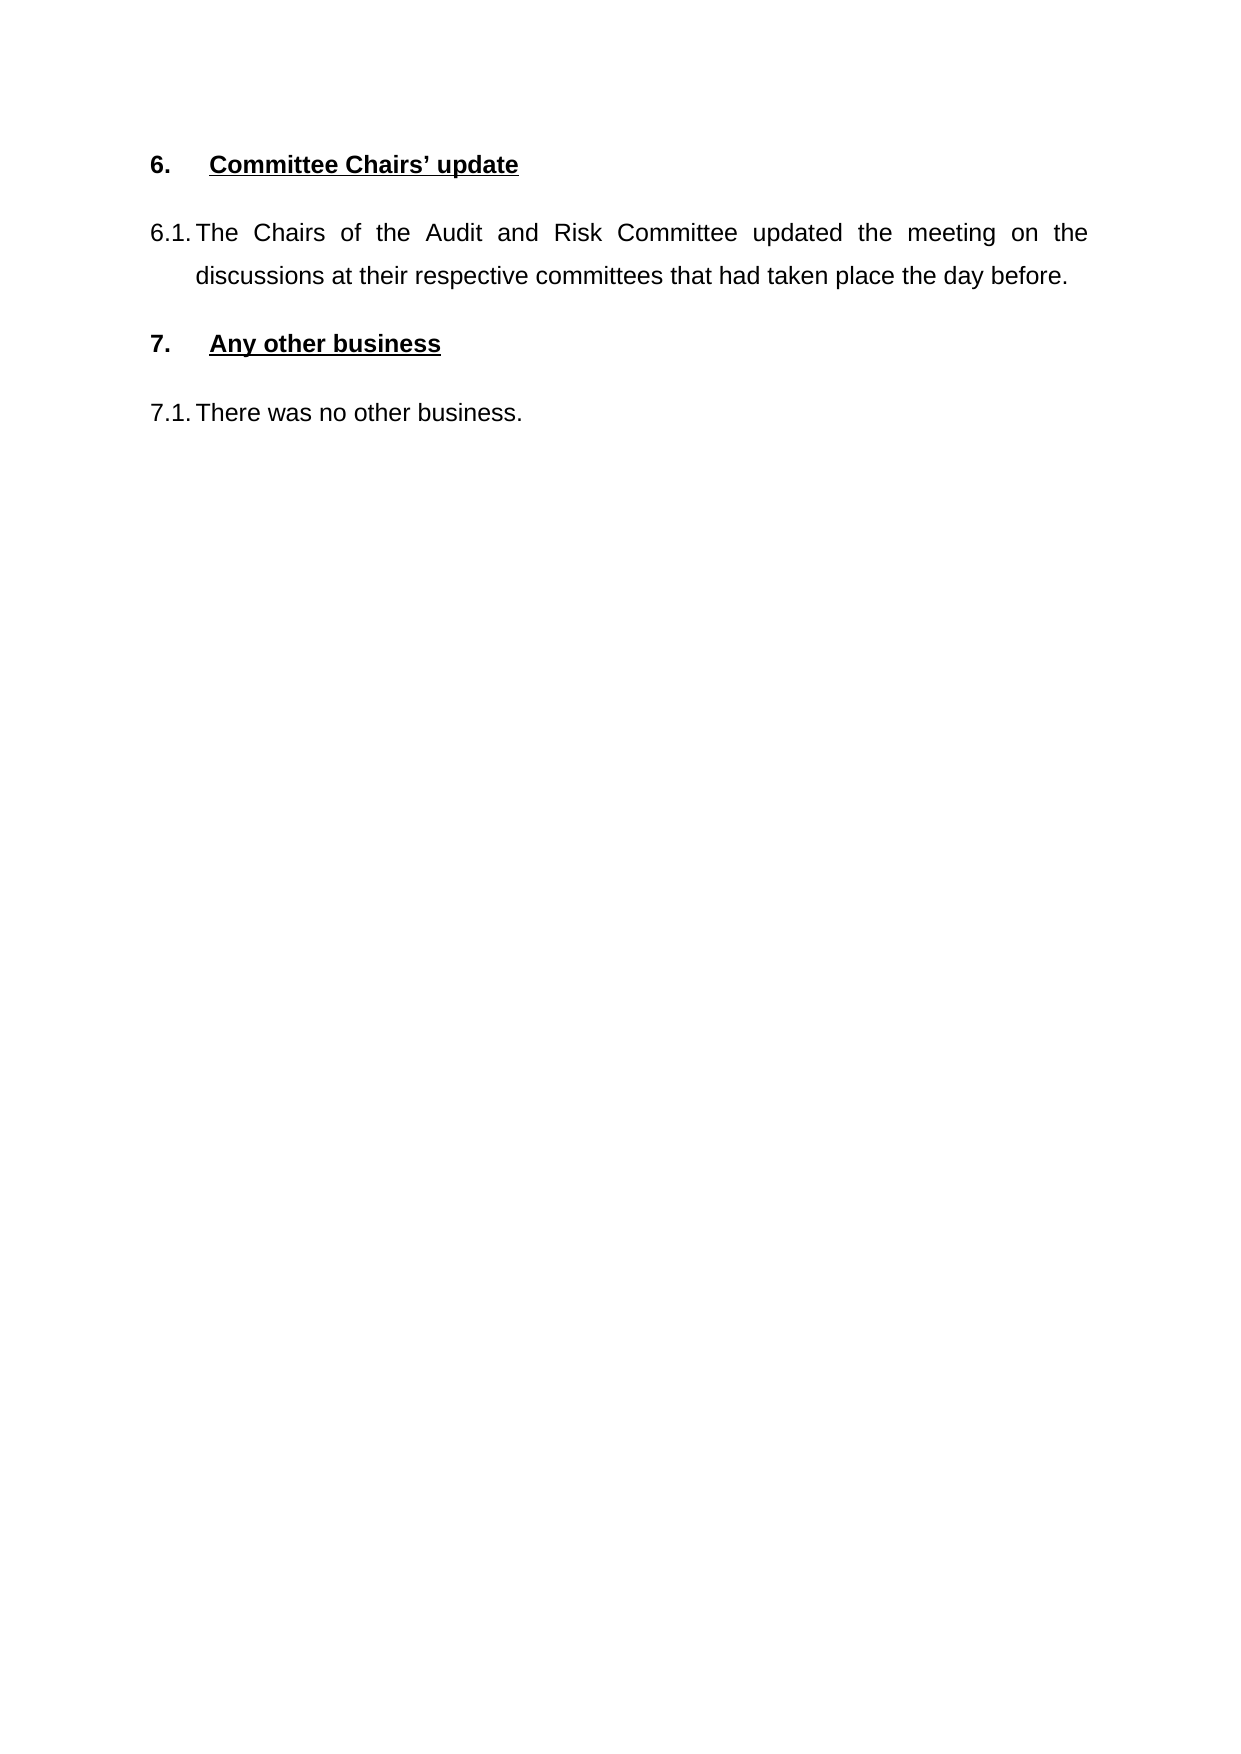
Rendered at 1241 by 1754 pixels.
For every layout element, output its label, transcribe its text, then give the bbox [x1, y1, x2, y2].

list There was no other business. [150, 397, 1090, 426]
list Committee Chairs’ update [150, 150, 1090, 179]
list The Chairs of the Audit and Risk Committee updated the meeting on the discussions at their respective committees that had taken place the day before. [150, 218, 1090, 290]
list Any other business [150, 329, 1090, 358]
